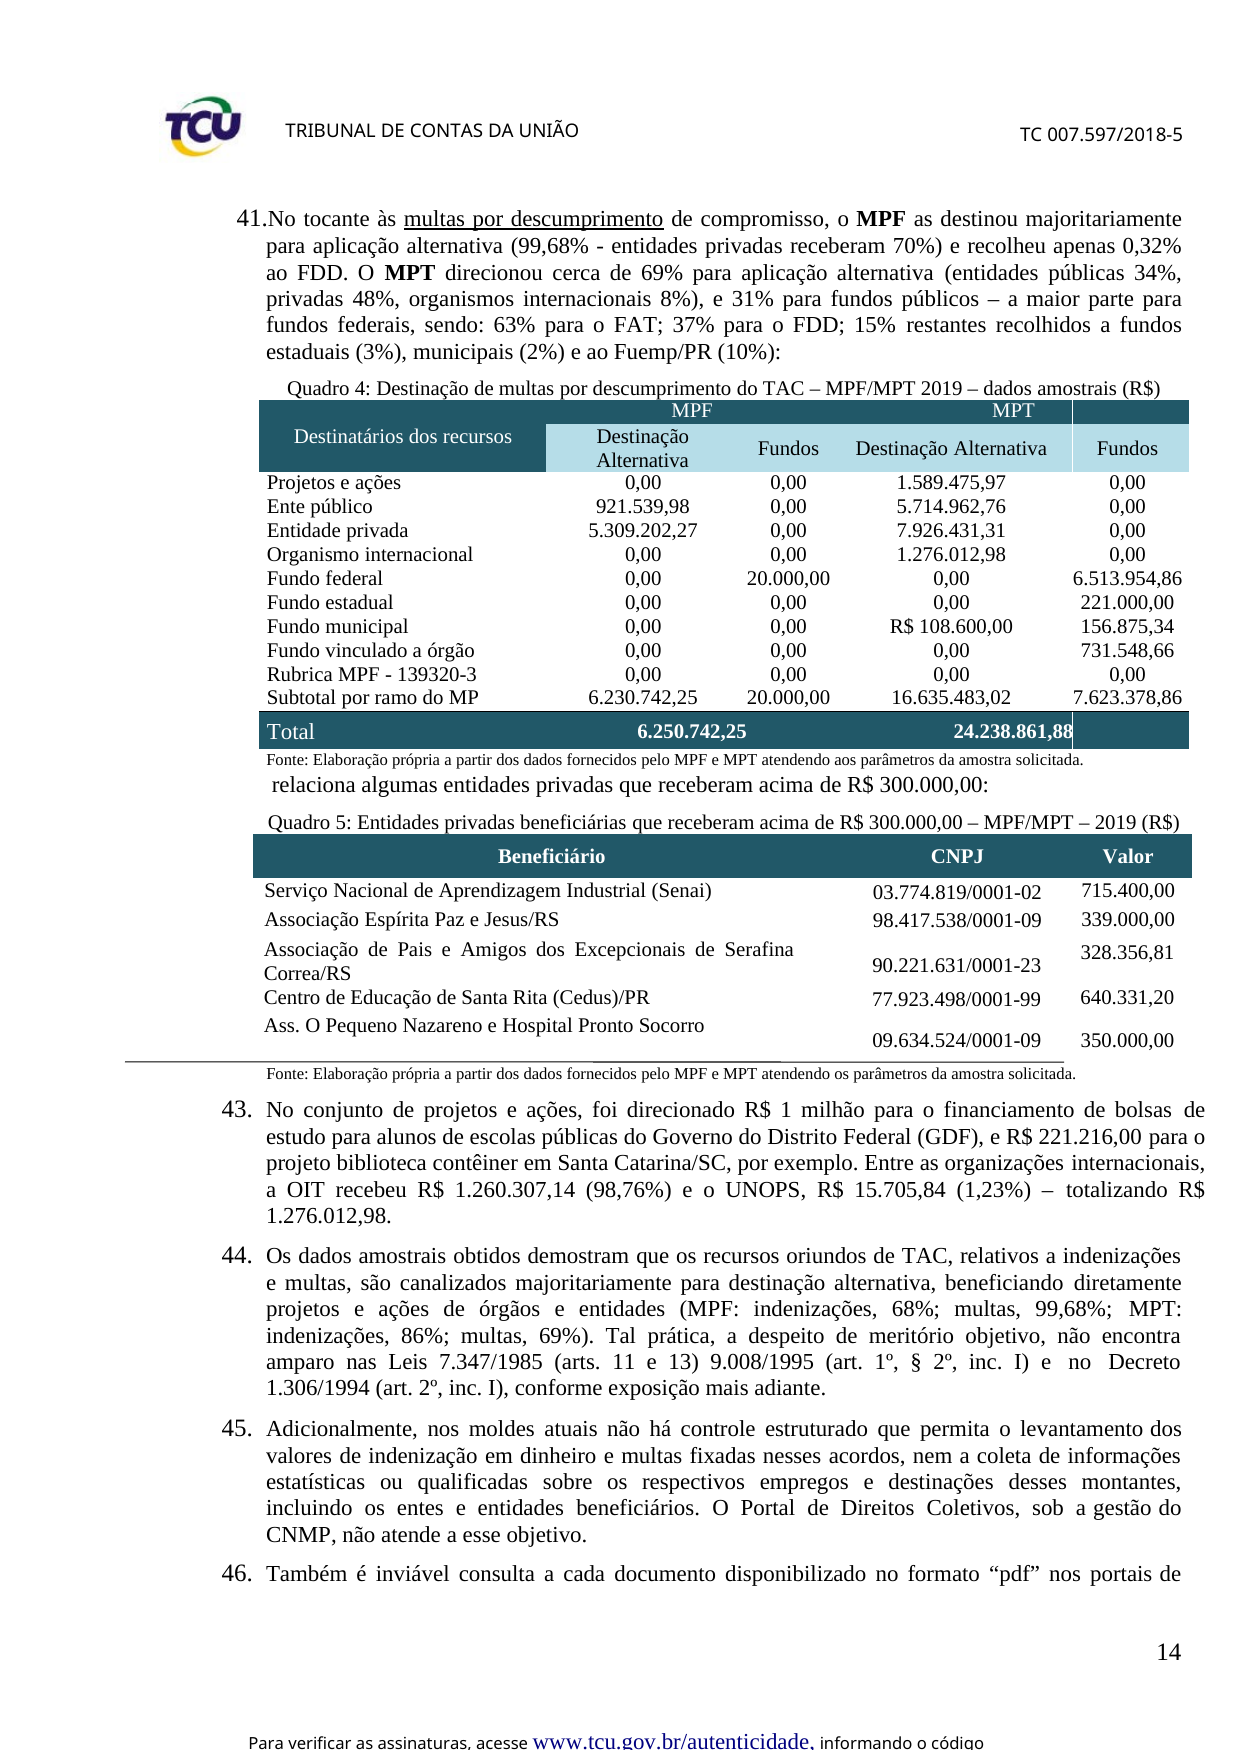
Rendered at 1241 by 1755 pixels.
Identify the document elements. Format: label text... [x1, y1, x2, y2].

table_cell Subtotal por ramo do MP [259, 687, 546, 711]
table_cell Fundos [747, 424, 843, 472]
table_cell 6.230.742,25 [546, 687, 747, 711]
table_cell Organismo internacional [259, 544, 546, 568]
table_cell 5.714.962,76 [843, 496, 1072, 520]
table_cell 0,00 [747, 520, 843, 544]
table_cell 0,00 [747, 544, 843, 568]
table_cell 715.400,00 [1061, 878, 1192, 907]
table_header [1073, 400, 1189, 424]
table_header Destinatários dos recursos [259, 400, 546, 472]
table_cell 0,00 [1073, 520, 1189, 544]
table_cell 0,00 [546, 592, 747, 616]
text 09.634.524/0001-09 350.000,00 [872, 1027, 1205, 1052]
table_header Valor [1061, 834, 1192, 878]
text Fonte: Elaboração própria a partir dos dados fornecidos pelo MPF e MPT atendendo aos parâmetros da amostra solicitada. [266, 749, 1205, 769]
table_cell 0,00 [546, 664, 747, 687]
table_cell 0,00 [546, 472, 747, 496]
table_cell Fundo estadual [259, 592, 546, 616]
table_cell 7.623.378,86 [1073, 687, 1189, 711]
table_cell 0,00 [546, 544, 747, 568]
table_cell 731.548,66 [1073, 640, 1189, 663]
text Fonte: Elaboração própria a partir dos dados fornecidos pelo MPF e MPT atendendo os parâmetros da amostra solicitada. [264, 1063, 1077, 1083]
table_cell 1.276.012,98 [843, 544, 1072, 568]
table_header MPT [843, 400, 1072, 424]
table_cell Serviço Nacional de Aprendizagem Industrial (Senai) [253, 878, 792, 907]
table_cell 921.539,98 [546, 496, 747, 520]
table_cell 156.875,34 [1073, 616, 1189, 639]
table_cell Rubrica MPF - 139320-3 [259, 664, 546, 687]
table_cell 98.417.538/0001-09 [792, 907, 1061, 934]
table_cell 0,00 [546, 616, 747, 639]
table_cell Destinação Alternativa [843, 424, 1072, 472]
table_cell 0,00 [843, 640, 1072, 663]
table_cell 16.635.483,02 [843, 687, 1072, 711]
table_cell Destinação Alternativa [546, 424, 747, 472]
table_cell 6.250.742,25 [546, 712, 747, 749]
table_cell [1073, 712, 1189, 749]
text Ass. O Pequeno Nazareno e Hospital Pronto Socorro João Lúcio/AM [263, 1013, 748, 1061]
table_cell 0,00 [747, 592, 843, 616]
table_cell 221.000,00 [1073, 592, 1189, 616]
table_cell [747, 712, 843, 749]
table_cell Ente público [259, 496, 546, 520]
list Adicionalmente, nos moldes atuais não há controle estruturado que permita o levantamento dos valores de indenização em dinheiro e multas fixadas nesses acordos, nem a coleta de informações estatísticas ou qualificadas sobre os respectivos empregos e destinações desses montantes, incluindo os entes e entidades beneficiários. O Portal de Direitos Coletivos, sob a gestão do CNMP, não atende a esse objetivo. [221, 1413, 1182, 1547]
table_cell 0,00 [1073, 664, 1189, 687]
table_cell 0,00 [747, 472, 843, 496]
table_cell 20.000,00 [747, 687, 843, 711]
table_header CNPJ [792, 834, 1061, 878]
table_cell Total [259, 712, 546, 749]
table_cell 03.774.819/0001-02 [792, 878, 1061, 907]
table_cell 339.000,00 [1061, 907, 1192, 934]
table_cell 7.926.431,31 [843, 520, 1072, 544]
table_cell Fundo municipal [259, 616, 546, 639]
table_header Beneficiário [253, 834, 792, 878]
list No conjunto de projetos e ações, foi direcionado R$ 1 milhão para o financiamento de bolsas de estudo para alunos de escolas públicas do Governo do Distrito Federal (GDF), e R$ 221.216,00 para o projeto biblioteca contêiner em Santa Catarina/SC, por exemplo. Entre as organizações internacionais, a OIT recebeu R$ 1.260.307,14 (98,76%) e o UNOPS, R$ 15.705,84 (1,23%) – totalizando R$ 1.276.012,98. [221, 1094, 1205, 1228]
table_cell Associação Espírita Paz e Jesus/RS [253, 907, 792, 934]
table_cell 0,00 [843, 664, 1072, 687]
text Centro de Educação de Santa Rita (Cedus)/PR 77.923.498/0001-99 640.331,20 [263, 985, 1205, 1011]
text Quadro 4: Destinação de multas por descumprimento do TAC – MPF/MPT 2019 – dados amostrais (R$) [287, 376, 1205, 400]
table_cell 0,00 [747, 664, 843, 687]
table_cell Entidade privada [259, 520, 546, 544]
table_cell 0,00 [1073, 544, 1189, 568]
table_cell 0,00 [843, 568, 1072, 592]
list Os dados amostrais obtidos demostram que os recursos oriundos de TAC, relativos a indenizações e multas, são canalizados majoritariamente para destinação alternativa, beneficiando diretamente projetos e ações de órgãos e entidades (MPF: indenizações, 68%; multas, 99,68%; MPT: indenizações, 86%; multas, 69%). Tal prática, a despeito de meritório objetivo, não encontra amparo nas Leis 7.347/1985 (arts. 11 e 13) 9.008/1995 (art. 1º, § 2º, inc. I) e no Decreto 1.306/1994 (art. 2º, inc. I), conforme exposição mais adiante. [221, 1240, 1182, 1401]
table_cell 6.513.954,86 [1073, 568, 1189, 592]
table_cell 0,00 [546, 640, 747, 663]
table_cell Fundos [1073, 424, 1189, 472]
text Quadro 5: Entidades privadas beneficiárias que receberam acima de R$ 300.000,00 – MPF/MPT – 2019 (R$) [268, 810, 1205, 834]
list No tocante às multas por descumprimento de compromisso, o MPF as destinou majoritariamente para aplicação alternativa (99,68% - entidades privadas receberam 70%) e recolheu apenas 0,32% ao FDD. O MPT direcionou cerca de 69% para aplicação alternativa (entidades públicas 34%, privadas 48%, organismos internacionais 8%), e 31% para fundos públicos – a maior parte para fundos federais, sendo: 63% para o FAT; 37% para o FDD; 15% restantes recolhidos a fundos estaduais (3%), municipais (2%) e ao Fuemp/PR (10%): [236, 203, 1182, 364]
table_cell 0,00 [546, 568, 747, 592]
table_cell 0,00 [1073, 496, 1189, 520]
table_cell Projetos e ações [259, 472, 546, 496]
table_header MPF [546, 400, 747, 424]
table_cell Fundo vinculado a órgão [259, 640, 546, 663]
table_cell 0,00 [1073, 472, 1189, 496]
table_cell 0,00 [747, 616, 843, 639]
table_cell 0,00 [843, 592, 1072, 616]
table_cell 24.238.861,88 [843, 712, 1072, 749]
text Associação de Pais e Amigos dos Excepcionais de Serafina Correa/RS [263, 937, 838, 985]
text 90.221.631/0001-23 328.356,81 [872, 940, 1205, 977]
table_cell 20.000,00 [747, 568, 843, 592]
table_header [747, 400, 843, 424]
table_cell 1.589.475,97 [843, 472, 1072, 496]
table_cell R$ 108.600,00 [843, 616, 1072, 639]
table_cell 5.309.202,27 [546, 520, 747, 544]
list Também é inviável consulta a cada documento disponibilizado no formato “pdf” nos portais de [221, 1559, 1182, 1587]
text relaciona algumas entidades privadas que receberam acima de R$ 300.000,00: [272, 771, 1205, 798]
table_cell 0,00 [747, 640, 843, 663]
table_cell Fundo federal [259, 568, 546, 592]
table_cell 0,00 [747, 496, 843, 520]
